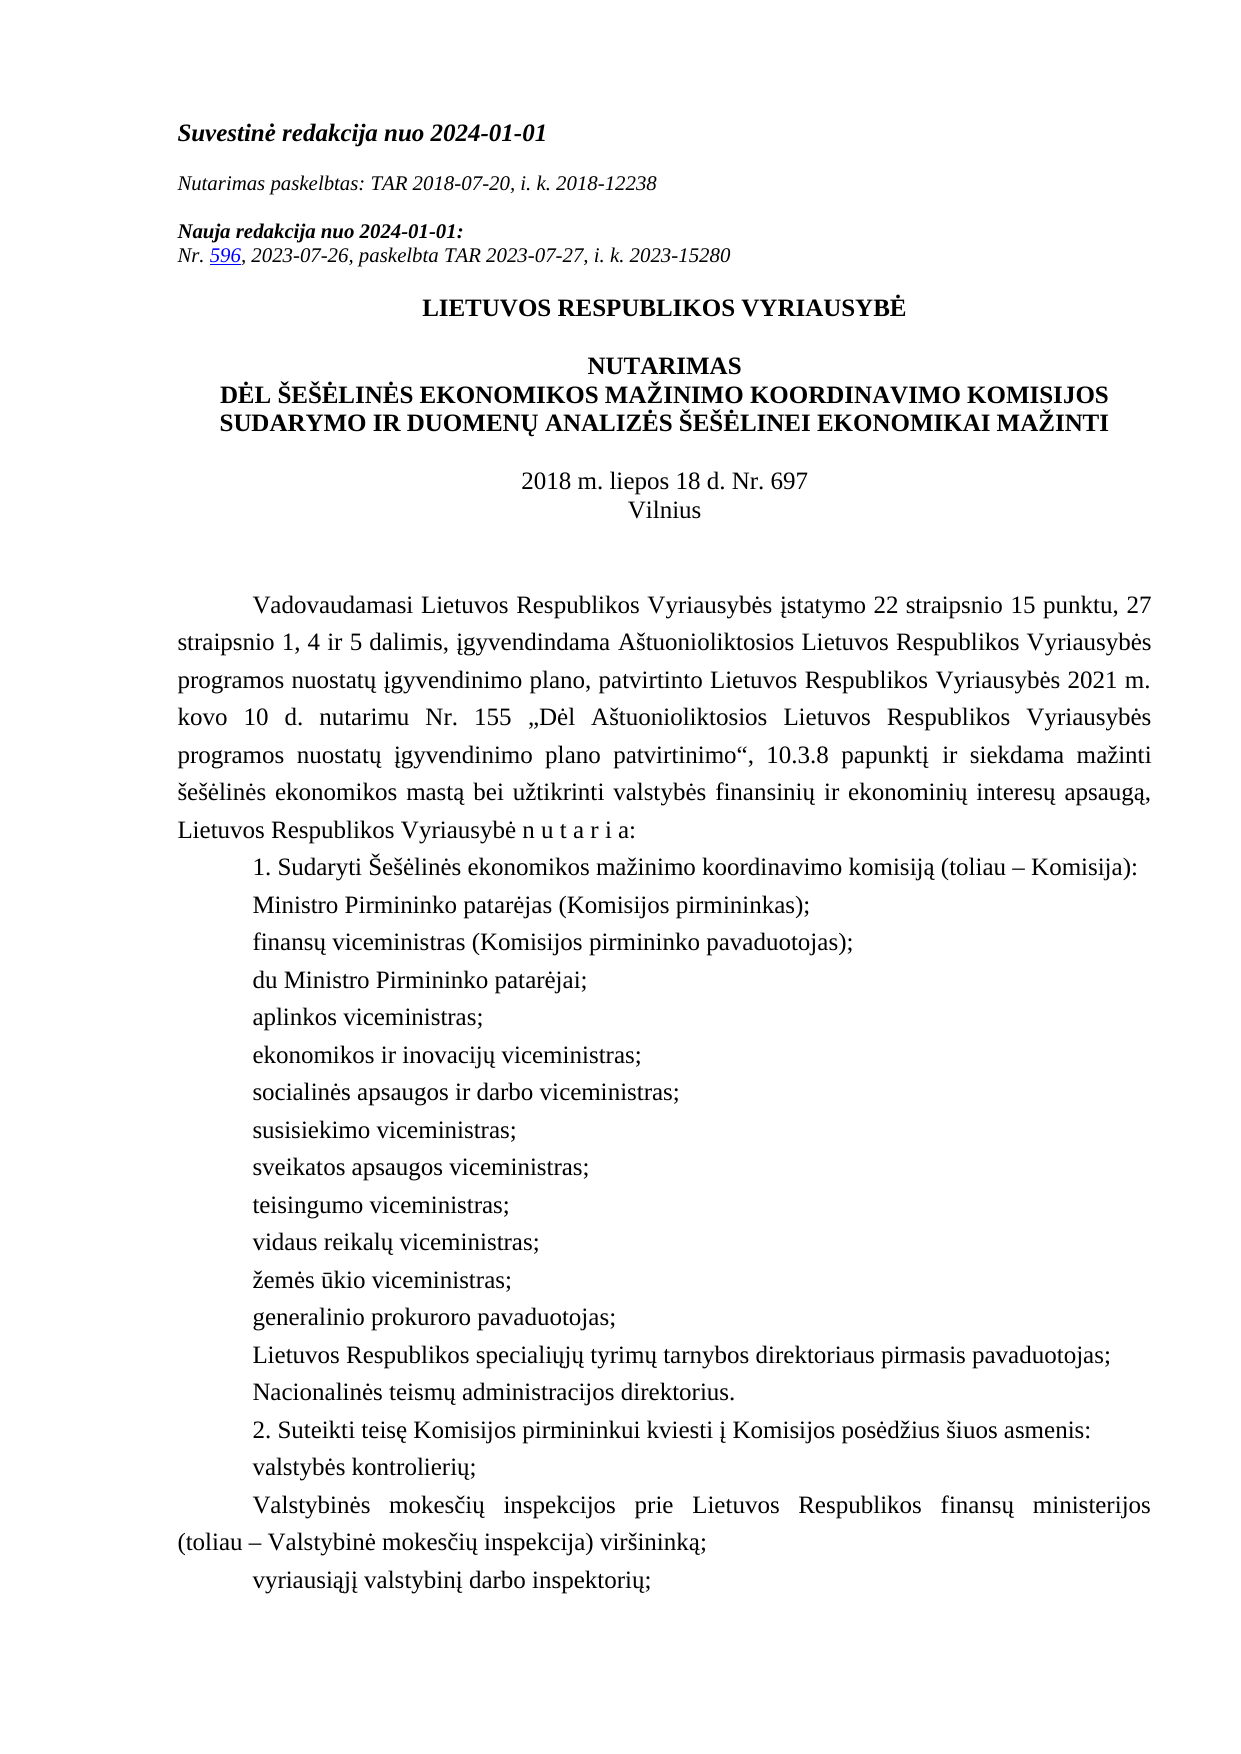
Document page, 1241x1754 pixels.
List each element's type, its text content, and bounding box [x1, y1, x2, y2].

text žemės ūkio viceministras; [177, 1256, 1152, 1293]
text 1. Sudaryti Šešėlinės ekonomikos mažinimo koordinavimo komisiją (toliau – Komisija): [177, 843, 1152, 881]
text socialinės apsaugos ir darbo viceministras; [177, 1068, 1152, 1106]
text Valstybinės mokesčių inspekcijos prie Lietuvos Respublikos finansų ministerijos (toliau – Valstybinė mokesčių inspekcija) viršininką; [177, 1481, 1152, 1556]
text vyriausiąjį valstybinį darbo inspektorių; [177, 1556, 1152, 1593]
text vidaus reikalų viceministras; [177, 1218, 1152, 1256]
text Vadovaudamasi Lietuvos Respublikos Vyriausybės įstatymo 22 straipsnio 15 punktu, 27 straipsnio 1, 4 ir 5 dalimis, įgyvendindama Aštuonioliktosios Lietuvos Respublikos Vyriausybės programos nuostatų įgyvendinimo plano, patvirtinto Lietuvos Respublikos Vyriausybės 2021 m. kovo 10 d. nutarimu Nr. 155 „Dėl Aštuonioliktosios Lietuvos Respublikos Vyriausybės programos nuostatų įgyvendinimo plano patvirtinimo“, 10.3.8 papunktį ir siekdama mažinti šešėlinės ekonomikos mastą bei užtikrinti valstybės finansinių ir ekonominių interesų apsaugą, Lietuvos Respublikos Vyriausybė n u t a r i a: [177, 581, 1152, 843]
text Ministro Pirmininko patarėjas (Komisijos pirmininkas); [177, 881, 1152, 918]
text 2. Suteikti teisę Komisijos pirmininkui kviesti į Komisijos posėdžius šiuos asmenis: [177, 1406, 1152, 1443]
text ekonomikos ir inovacijų viceministras; [177, 1031, 1152, 1068]
text Nauja redakcija nuo 2024-01-01: [177, 219, 1152, 243]
text NUTARIMAS [177, 351, 1152, 380]
text du Ministro Pirmininko patarėjai; [177, 956, 1152, 993]
text Nacionalinės teismų administracijos direktorius. [177, 1368, 1152, 1406]
text sveikatos apsaugos viceministras; [177, 1143, 1152, 1181]
text aplinkos viceministras; [177, 993, 1152, 1031]
text 2018 m. liepos 18 d. Nr. 697 [177, 466, 1152, 495]
text Nutarimas paskelbtas: TAR 2018-07-20, i. k. 2018-12238 [177, 171, 1152, 195]
text valstybės kontrolierių; [177, 1443, 1152, 1481]
text LIETUVOS RESPUBLIKOS VYRIAUSYBĖ [177, 293, 1152, 322]
text generalinio prokuroro pavaduotojas; [177, 1293, 1152, 1331]
text Nr. 596, 2023-07-26, paskelbta TAR 2023-07-27, i. k. 2023-15280 [177, 243, 1152, 267]
text Vilnius [177, 495, 1152, 523]
text DĖL ŠEŠĖLINĖS EKONOMIKOS MAŽINIMO KOORDINAVIMO KOMISIJOS SUDARYMO IR DUOMENŲ ANALIZĖS ŠEŠĖLINEI EKONOMIKAI MAŽINTI [177, 380, 1152, 437]
text susisiekimo viceministras; [177, 1106, 1152, 1143]
text Lietuvos Respublikos specialiųjų tyrimų tarnybos direktoriaus pirmasis pavaduotojas; [177, 1331, 1152, 1368]
text Suvestinė redakcija nuo 2024-01-01 [177, 118, 1152, 147]
text teisingumo viceministras; [177, 1181, 1152, 1218]
text finansų viceministras (Komisijos pirmininko pavaduotojas); [177, 918, 1152, 956]
